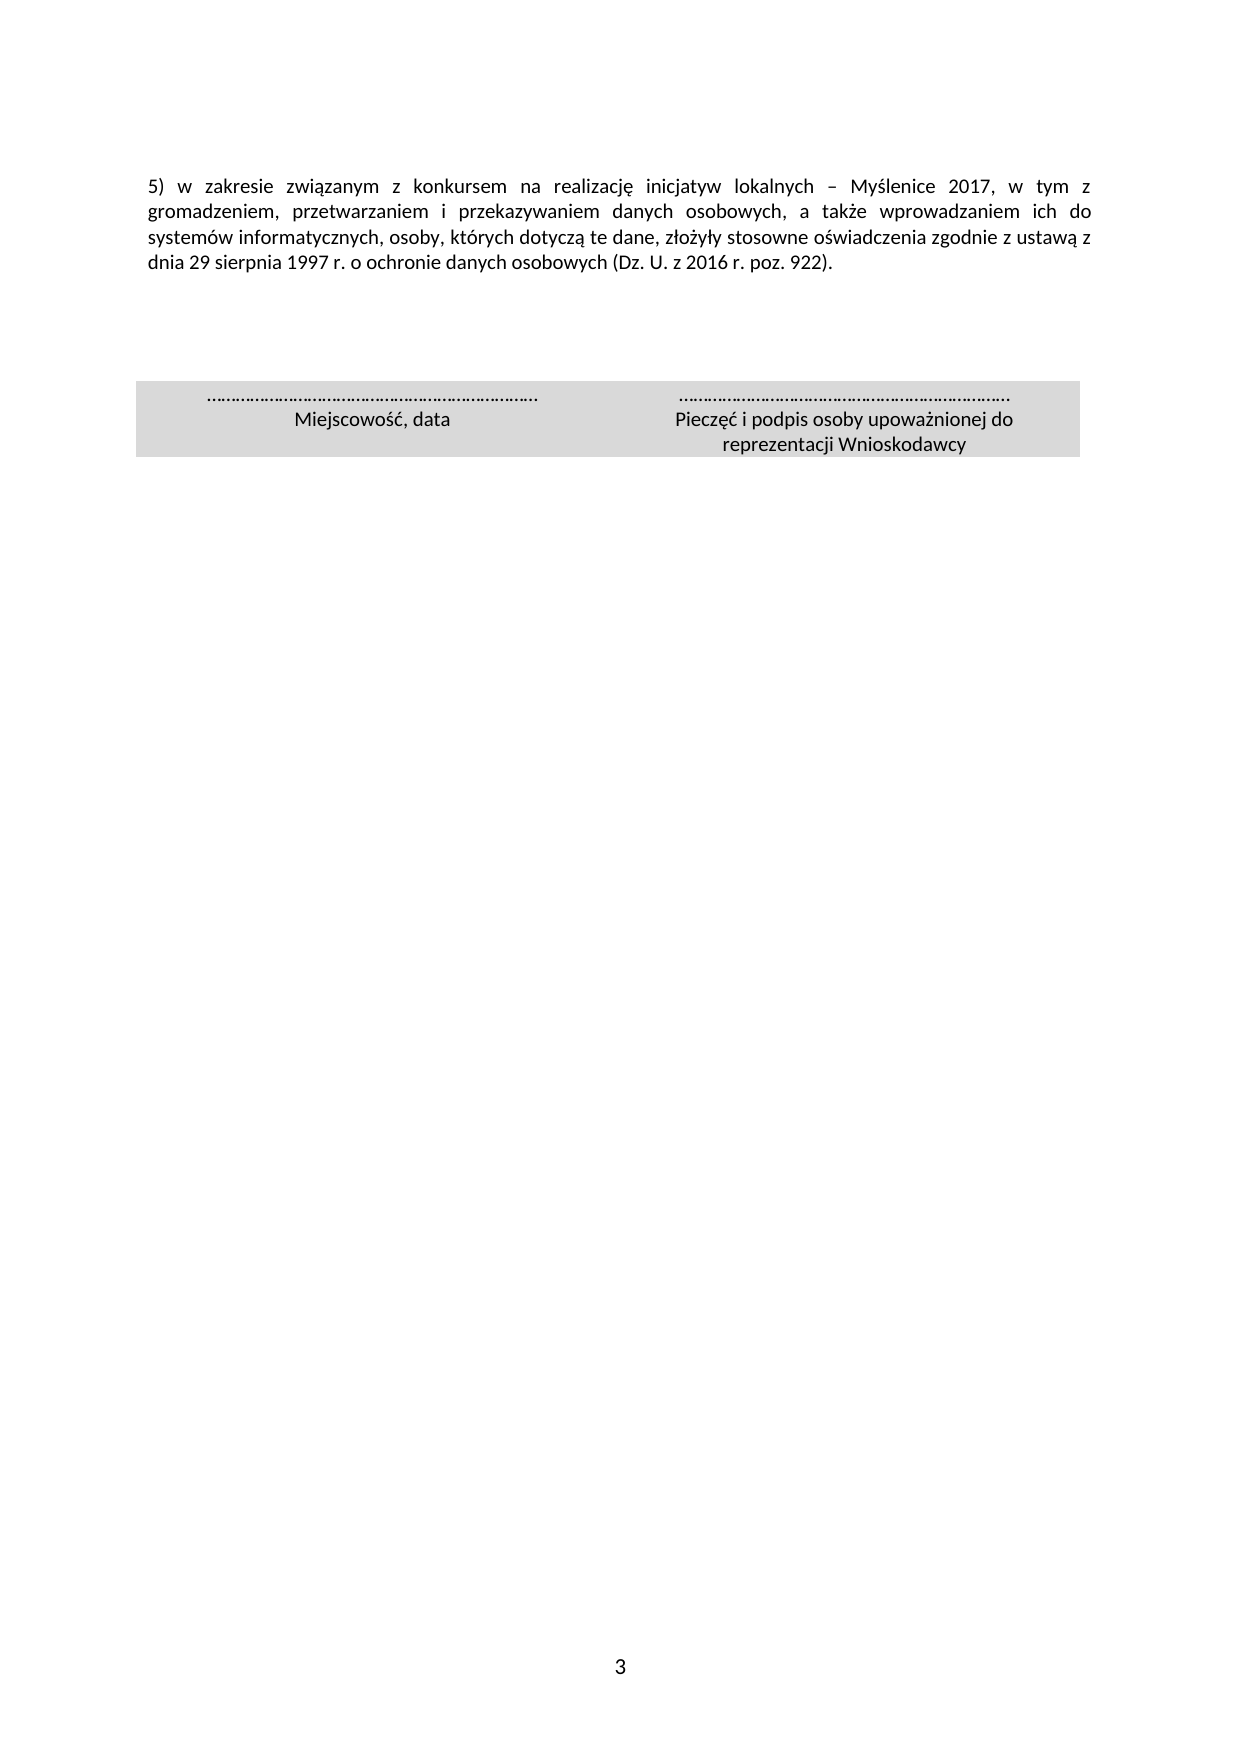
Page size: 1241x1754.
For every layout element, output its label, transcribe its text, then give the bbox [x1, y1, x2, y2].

table_header …………………………………………………………… [608, 381, 1080, 406]
table_header …………………………………………………………… [136, 381, 608, 406]
table_cell Miejscowość, data [136, 406, 608, 457]
table_cell Pieczęć i podpis osoby upoważnionej do reprezentacji Wnioskodawcy [608, 406, 1080, 457]
text 5) w zakresie związanym z konkursem na realizację inicjatyw lokalnych – Myślenice 2017, w tym z gromadzeniem, przetwarzaniem i przekazywaniem danych osobowych, a także wprowadzaniem ich do systemów informatycznych, osoby, których dotyczą te dane, złożyły stosowne oświadczenia zgodnie z ustawą z dnia 29 sierpnia 1997 r. o ochronie danych osobowych (Dz. U. z 2016 r. poz. 922). [148, 173, 1093, 275]
